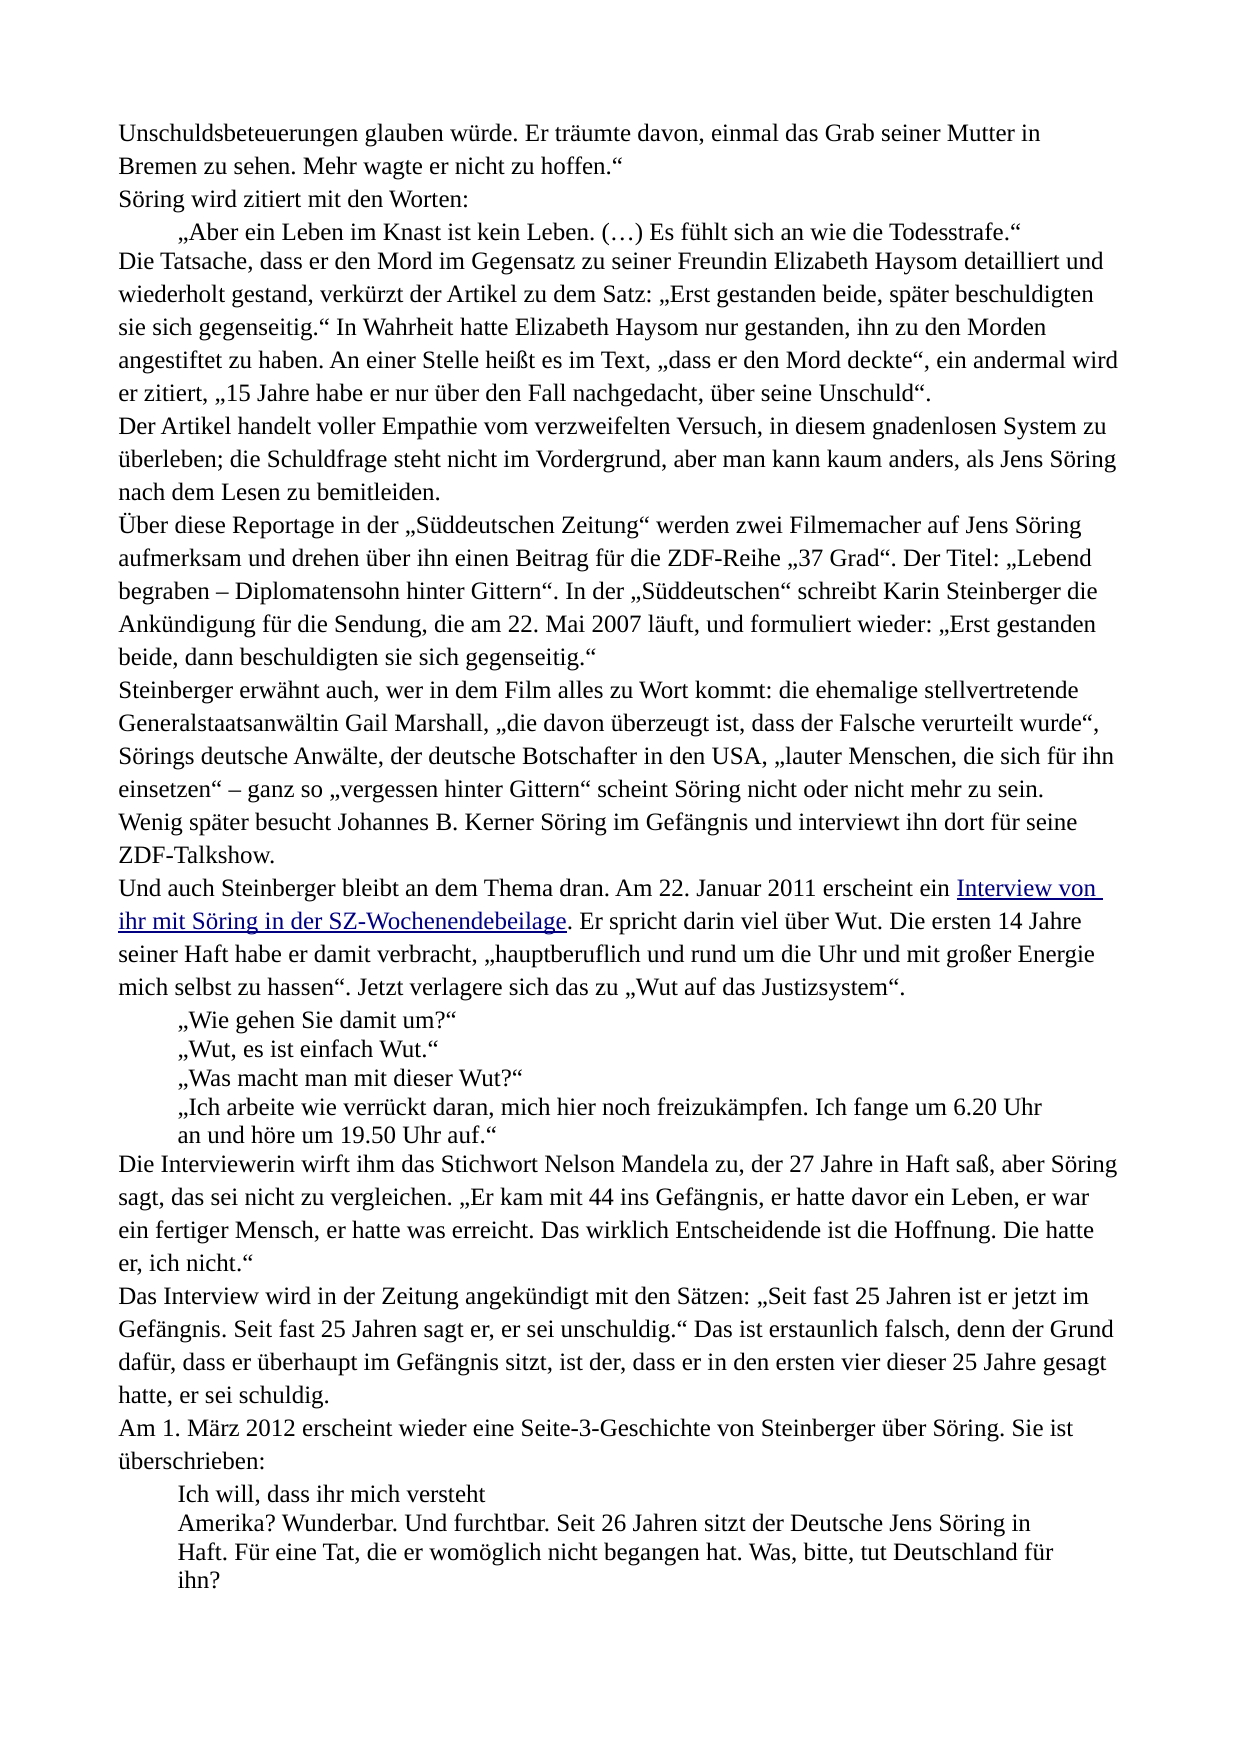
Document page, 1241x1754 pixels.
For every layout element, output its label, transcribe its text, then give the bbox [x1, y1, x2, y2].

text Ich will, dass ihr mich versteht [177, 1479, 1063, 1508]
text Der Artikel handelt voller Empathie vom verzweifelten Versuch, in diesem gnadenlosen System zu überleben; die Schuldfrage steht nicht im Vordergrund, aber man kann kaum anders, als Jens Söring nach dem Lesen zu bemitleiden. [118, 411, 1122, 506]
text Unschuldsbeteuerungen glauben würde. Er träumte davon, einmal das Grab seiner Mutter in Bremen zu sehen. Mehr wagte er nicht zu hoffen.“ [118, 118, 1122, 180]
text Am 1. März 2012 erscheint wieder eine Seite-3-Geschichte von Steinberger über Söring. Sie ist überschrieben: [118, 1413, 1122, 1475]
text Das Interview wird in der Zeitung angekündigt mit den Sätzen: „Seit fast 25 Jahren ist er jetzt im Gefängnis. Seit fast 25 Jahren sagt er, er sei unschuldig.“ Das ist erstaunlich falsch, denn der Grund dafür, dass er überhaupt im Gefängnis sitzt, ist der, dass er in den ersten vier dieser 25 Jahre gesagt hatte, er sei schuldig. [118, 1281, 1122, 1409]
text Über diese Reportage in der „Süddeutschen Zeitung“ werden zwei Filmemacher auf Jens Söring aufmerksam und drehen über ihn einen Beitrag für die ZDF-Reihe „37 Grad“. Der Titel: „Lebend begraben – Diplomatensohn hinter Gittern“. In der „Süddeutschen“ schreibt Karin Steinberger die Ankündigung für die Sendung, die am 22. Mai 2007 läuft, und formuliert wieder: „Erst gestanden beide, dann beschuldigten sie sich gegenseitig.“ [118, 510, 1122, 671]
text Steinberger erwähnt auch, wer in dem Film alles zu Wort kommt: die ehemalige stellvertretende Generalstaatsanwältin Gail Marshall, „die davon überzeugt ist, dass der Falsche verurteilt wurde“, Sörings deutsche Anwälte, der deutsche Botschafter in den USA, „lauter Menschen, die sich für ihn einsetzen“ – ganz so „vergessen hinter Gittern“ scheint Söring nicht oder nicht mehr zu sein. [118, 675, 1122, 803]
text Söring wird zitiert mit den Worten: [118, 184, 1122, 213]
text „Was macht man mit dieser Wut?“ [177, 1063, 1063, 1092]
text Und auch Steinberger bleibt an dem Thema dran. Am 22. Januar 2011 erscheint ein Interview von ihr mit Söring in der SZ-Wochenendebeilage. Er spricht darin viel über Wut. Die ersten 14 Jahre seiner Haft habe er damit verbracht, „hauptberuflich und rund um die Uhr und mit großer Energie mich selbst zu hassen“. Jetzt verlagere sich das zu „Wut auf das Justizsystem“. [118, 873, 1122, 1001]
text „Ich arbeite wie verrückt daran, mich hier noch freizukämpfen. Ich fange um 6.20 Uhr an und höre um 19.50 Uhr auf.“ [177, 1092, 1063, 1149]
text Die Interviewerin wirft ihm das Stichwort Nelson Mandela zu, der 27 Jahre in Haft saß, aber Söring sagt, das sei nicht zu vergleichen. „Er kam mit 44 ins Gefängnis, er hatte davor ein Leben, er war ein fertiger Mensch, er hatte was erreicht. Das wirklich Entscheidende ist die Hoffnung. Die hatte er, ich nicht.“ [118, 1149, 1122, 1277]
text „Wut, es ist einfach Wut.“ [177, 1034, 1063, 1063]
text „Aber ein Leben im Knast ist kein Leben. (…) Es fühlt sich an wie die Todesstrafe.“ [177, 217, 1063, 246]
text Amerika? Wunderbar. Und furchtbar. Seit 26 Jahren sitzt der Deutsche Jens Söring in Haft. Für eine Tat, die er womöglich nicht begangen hat. Was, bitte, tut Deutschland für ihn? [177, 1508, 1063, 1594]
text Die Tatsache, dass er den Mord im Gegensatz zu seiner Freundin Elizabeth Haysom detailliert und wiederholt gestand, verkürzt der Artikel zu dem Satz: „Erst gestanden beide, später beschuldigten sie sich gegenseitig.“ In Wahrheit hatte Elizabeth Haysom nur gestanden, ihn zu den Morden angestiftet zu haben. An einer Stelle heißt es im Text, „dass er den Mord deckte“, ein andermal wird er zitiert, „15 Jahre habe er nur über den Fall nachgedacht, über seine Unschuld“. [118, 246, 1122, 407]
text „Wie gehen Sie damit um?“ [177, 1005, 1063, 1034]
text Wenig später besucht Johannes B. Kerner Söring im Gefängnis und interviewt ihn dort für seine ZDF-Talkshow. [118, 807, 1122, 869]
